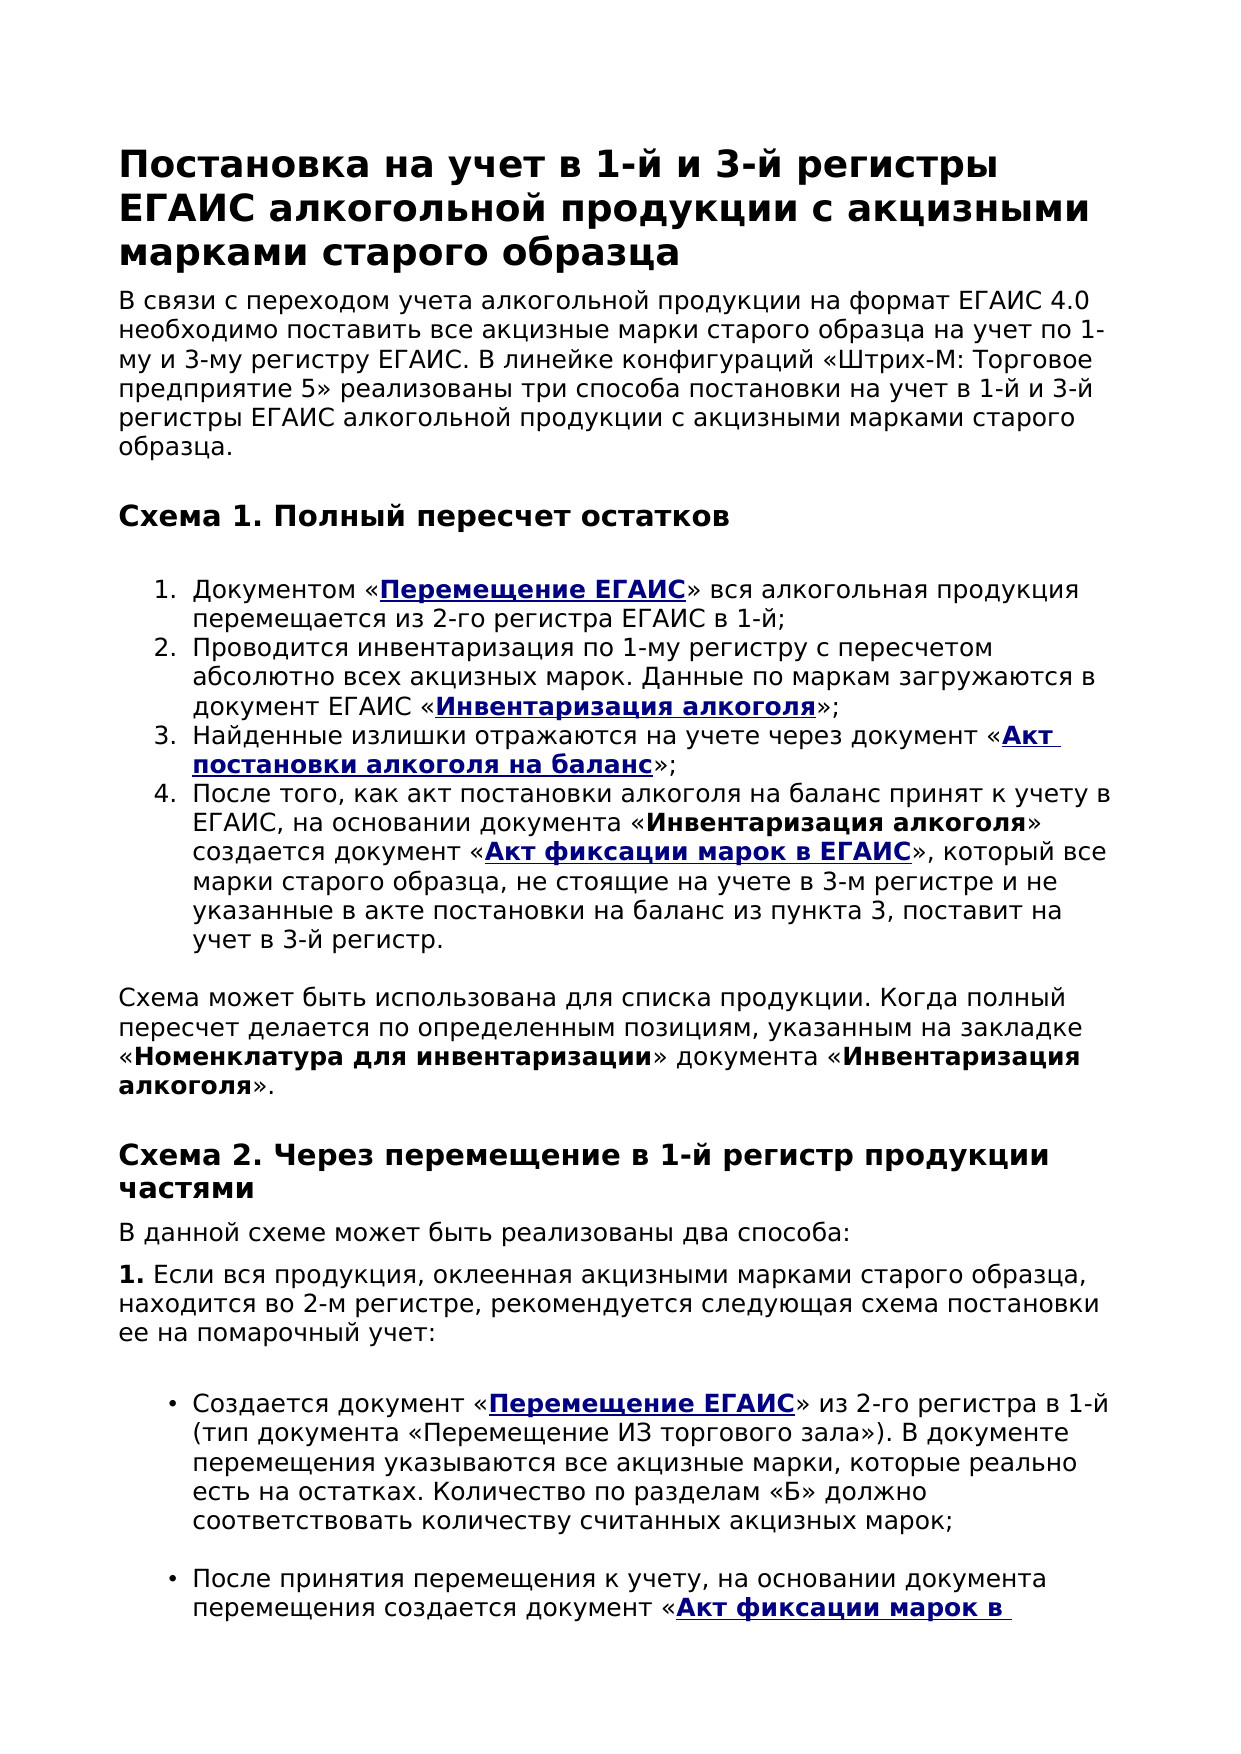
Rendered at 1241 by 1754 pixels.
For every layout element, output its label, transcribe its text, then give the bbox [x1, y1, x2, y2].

list Проводится инвентаризация по 1-му регистру с пересчетом абсолютно всех акцизных марок. Данные по маркам загружаются в документ ЕГАИС «Инвентаризация алкоголя»; [177, 633, 1122, 721]
text В данной схеме может быть реализованы два способа: [118, 1218, 1122, 1247]
text В связи с переходом учета алкогольной продукции на формат ЕГАИС 4.0 необходимо поставить все акцизные марки старого образца на учет по 1-му и 3-му регистру ЕГАИС. В линейке конфигураций «Штрих-М: Торговое предприятие 5» реализованы три способа постановки на учет в 1-й и 3-й регистры ЕГАИС алкогольной продукции с акцизными марками старого образца. [118, 287, 1122, 462]
list После того, как акт постановки алкоголя на баланс принят к учету в ЕГАИС, на основании документа «Инвентаризация алкоголя» создается документ «Акт фиксации марок в ЕГАИС», который все марки старого образца, не стоящие на учете в 3-м регистре и не указанные в акте постановки на баланс из пункта 3, поставит на учет в 3-й регистр. [177, 779, 1122, 954]
subtitle Схема 2. Через перемещение в 1-й регистр продукции частями [118, 1138, 1122, 1206]
list Создается документ «Перемещение ЕГАИС» из 2-го регистра в 1-й (тип документа «Перемещение ИЗ торгового зала»). В документе перемещения указываются все акцизные марки, которые реально есть на остатках. Количество по разделам «Б» должно соответствовать количеству считанных акцизных марок; [177, 1389, 1122, 1564]
text Схема может быть использована для списка продукции. Когда полный пересчет делается по определенным позициям, указанным на закладке «Номенклатура для инвентаризации» документа «Инвентаризация алкоголя». [118, 984, 1122, 1100]
list Найденные излишки отражаются на учете через документ «Акт постановки алкоголя на баланс»; [177, 721, 1122, 779]
list После принятия перемещения к учету, на основании документа перемещения создается документ «Акт фиксации марок в [177, 1564, 1122, 1623]
list Документом «Перемещение ЕГАИС» вся алкогольная продукция перемещается из 2-го регистра ЕГАИС в 1-й; [177, 575, 1122, 633]
subtitle Постановка на учет в 1-й и 3-й регистры ЕГАИС алкогольной продукции с акцизными марками старого образца [118, 143, 1122, 274]
text 1. Если вся продукция, оклеенная акцизными марками старого образца, находится во 2-м регистре, рекомендуется следующая схема постановки ее на помарочный учет: [118, 1260, 1122, 1347]
subtitle Схема 1. Полный пересчет остатков [118, 499, 1122, 533]
